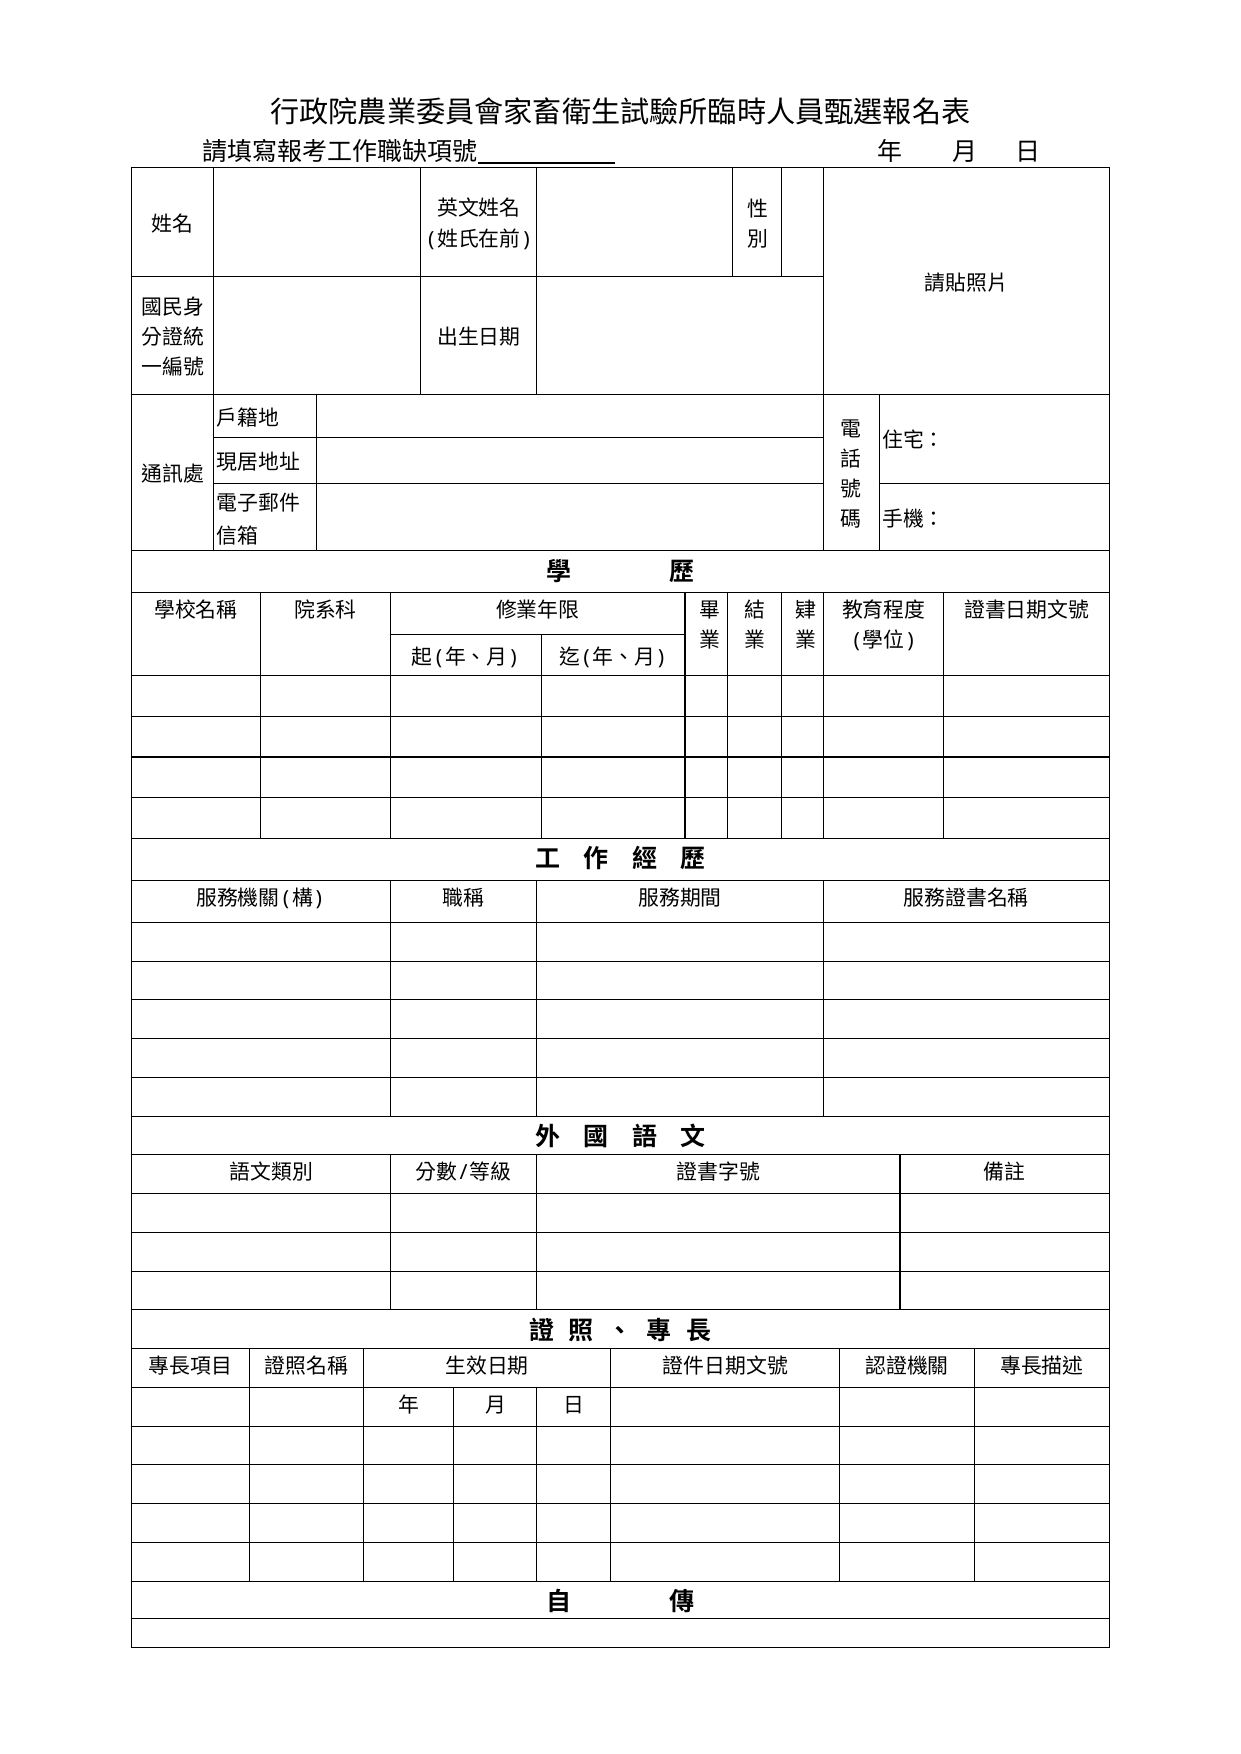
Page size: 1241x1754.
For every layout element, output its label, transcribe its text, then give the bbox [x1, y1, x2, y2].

table_cell [132, 1465, 249, 1503]
table_cell [317, 438, 823, 482]
table_cell [611, 1465, 839, 1503]
table_cell 肄業 [782, 593, 823, 675]
table_cell [391, 676, 541, 716]
table_cell [364, 1465, 453, 1503]
table_cell [454, 1543, 536, 1581]
table_cell 生效日期 [364, 1349, 610, 1387]
table_cell 專長項目 [132, 1349, 249, 1387]
table_cell [317, 395, 823, 437]
table_cell [975, 1504, 1109, 1542]
table_cell [824, 798, 943, 838]
table_cell [728, 717, 781, 756]
table_cell 畢業 [686, 593, 727, 675]
table_cell [824, 1078, 1109, 1116]
table_cell [132, 1233, 390, 1271]
table_cell [537, 1272, 899, 1309]
table_cell [391, 1039, 536, 1077]
table_cell [454, 1504, 536, 1542]
table_cell [261, 798, 390, 838]
table_cell 工作經歷 [132, 839, 1109, 880]
table_cell 教育程度(學位) [824, 593, 943, 675]
table_cell [611, 1543, 839, 1581]
table_cell [132, 1039, 390, 1077]
table_cell 日 [537, 1388, 610, 1426]
table_cell [782, 798, 823, 838]
table_cell [391, 962, 536, 999]
table_cell [840, 1543, 974, 1581]
table_cell [391, 1078, 536, 1116]
table_cell 備註 [901, 1155, 1109, 1193]
table_cell 分數/等級 [391, 1155, 536, 1193]
table_cell [975, 1388, 1109, 1426]
table_cell 月 [454, 1388, 536, 1426]
table_cell [537, 1233, 899, 1271]
table_cell 電子郵件信箱 [214, 484, 316, 550]
table_cell [391, 798, 541, 838]
table_cell [611, 1388, 839, 1426]
table_cell [901, 1233, 1109, 1271]
table_cell [542, 758, 684, 797]
table_header 英文姓名 (姓氏在前) [421, 168, 536, 276]
table_cell 證照、專長 [132, 1310, 1109, 1348]
table_cell [537, 1039, 823, 1077]
table_cell [824, 923, 1109, 961]
table_cell [537, 923, 823, 961]
table_cell 服務期間 [537, 881, 823, 922]
table_cell [132, 1504, 249, 1542]
table_cell [132, 1619, 1109, 1647]
table_cell [840, 1427, 974, 1464]
table_cell 外國語文 [132, 1117, 1109, 1154]
table_cell 自傳 [132, 1582, 1109, 1618]
table_cell [261, 758, 390, 797]
table_cell [840, 1465, 974, 1503]
table_cell [537, 1427, 610, 1464]
table_cell [542, 717, 684, 756]
table_cell [824, 758, 943, 797]
table_cell 修業年限 [391, 593, 684, 634]
table_cell [317, 484, 823, 550]
table_cell [250, 1543, 363, 1581]
table_cell [391, 923, 536, 961]
table_cell 服務證書名稱 [824, 881, 1109, 922]
table_cell 現居地址 [214, 438, 316, 482]
table_cell 國民身分證統一編號 [132, 277, 213, 394]
table_cell 院系科 [261, 593, 390, 675]
table_cell [391, 1233, 536, 1271]
table_cell 電話號碼 [824, 395, 879, 550]
table_cell [824, 1039, 1109, 1077]
table_cell [975, 1543, 1109, 1581]
table_cell [728, 798, 781, 838]
table_header 姓名 [132, 168, 213, 276]
table_cell [132, 1194, 390, 1232]
table_cell [840, 1388, 974, 1426]
table_cell [537, 277, 823, 394]
table_cell [132, 717, 260, 756]
table_cell [261, 676, 390, 716]
table_header [537, 168, 732, 276]
table_cell [454, 1427, 536, 1464]
table_cell [391, 1272, 536, 1309]
table_cell [824, 962, 1109, 999]
table_cell 通訊處 [132, 395, 213, 550]
table_cell [132, 1078, 390, 1116]
table_cell [824, 676, 943, 716]
table_cell [454, 1465, 536, 1503]
table_cell [250, 1465, 363, 1503]
table_cell [824, 1000, 1109, 1038]
table_cell [611, 1427, 839, 1464]
table_cell [364, 1504, 453, 1542]
table_cell [132, 1272, 390, 1309]
table_cell [944, 758, 1109, 797]
table_cell [250, 1504, 363, 1542]
text 行政院農業委員會家畜衛生試驗所臨時人員甄選報名表 [187, 89, 1053, 131]
table_cell [391, 758, 541, 797]
table_cell [542, 798, 684, 838]
table_cell [364, 1543, 453, 1581]
table_cell 語文類別 [132, 1155, 390, 1193]
table_cell [132, 676, 260, 716]
table_cell 專長描述 [975, 1349, 1109, 1387]
table_cell [537, 1504, 610, 1542]
table_cell 迄(年、月) [542, 635, 684, 675]
table_cell [824, 717, 943, 756]
table_cell 住宅： [880, 395, 1109, 482]
table_header 性別 [733, 168, 781, 276]
table_cell [686, 676, 727, 716]
table_cell 學校名稱 [132, 593, 260, 675]
table_cell [537, 1078, 823, 1116]
table_cell [840, 1504, 974, 1542]
table_cell 證書日期文號 [944, 593, 1109, 675]
table_cell [132, 1543, 249, 1581]
table_cell 學歷 [132, 551, 1109, 592]
table_cell [728, 676, 781, 716]
table_cell [132, 1388, 249, 1426]
table_cell [901, 1194, 1109, 1232]
table_cell [391, 717, 541, 756]
table_cell [686, 758, 727, 797]
table_cell [537, 1465, 610, 1503]
table_cell [132, 1427, 249, 1464]
table_cell [250, 1427, 363, 1464]
table_cell [944, 717, 1109, 756]
table_cell 證件日期文號 [611, 1349, 839, 1387]
table_cell [728, 758, 781, 797]
table_header 請貼照片 [824, 168, 1109, 394]
table_cell [391, 1194, 536, 1232]
table_cell [537, 1194, 899, 1232]
table_cell [975, 1427, 1109, 1464]
table_cell 年 [364, 1388, 453, 1426]
table_header [214, 168, 420, 276]
table_cell [364, 1427, 453, 1464]
table_cell 出生日期 [421, 277, 536, 394]
table_cell [132, 758, 260, 797]
text 請填寫報考工作職缺項號 年 月 日 [187, 131, 1053, 167]
table_cell 職稱 [391, 881, 536, 922]
table_cell [782, 676, 823, 716]
table_cell 結業 [728, 593, 781, 675]
table_cell [537, 1000, 823, 1038]
table_cell [250, 1388, 363, 1426]
table_cell [686, 798, 727, 838]
table_cell [901, 1272, 1109, 1309]
table_cell [611, 1504, 839, 1542]
table_header [782, 168, 823, 276]
table_cell 認證機關 [840, 1349, 974, 1387]
table_cell [132, 962, 390, 999]
table_cell [782, 758, 823, 797]
table_cell [261, 717, 390, 756]
table_cell 證照名稱 [250, 1349, 363, 1387]
table_cell 證書字號 [537, 1155, 899, 1193]
table_cell 服務機關(構) [132, 881, 390, 922]
table_cell [542, 676, 684, 716]
table_cell 起(年、月) [391, 635, 541, 675]
table_cell [537, 962, 823, 999]
table_cell [537, 1543, 610, 1581]
table_cell [132, 923, 390, 961]
table_cell [686, 717, 727, 756]
table_cell 戶籍地 [214, 395, 316, 437]
table_cell [944, 798, 1109, 838]
table_cell [132, 798, 260, 838]
table_cell 手機： [880, 484, 1109, 550]
table_cell [214, 277, 420, 394]
table_cell [782, 717, 823, 756]
table_cell [944, 676, 1109, 716]
table_cell [975, 1465, 1109, 1503]
table_cell [132, 1000, 390, 1038]
table_cell [391, 1000, 536, 1038]
